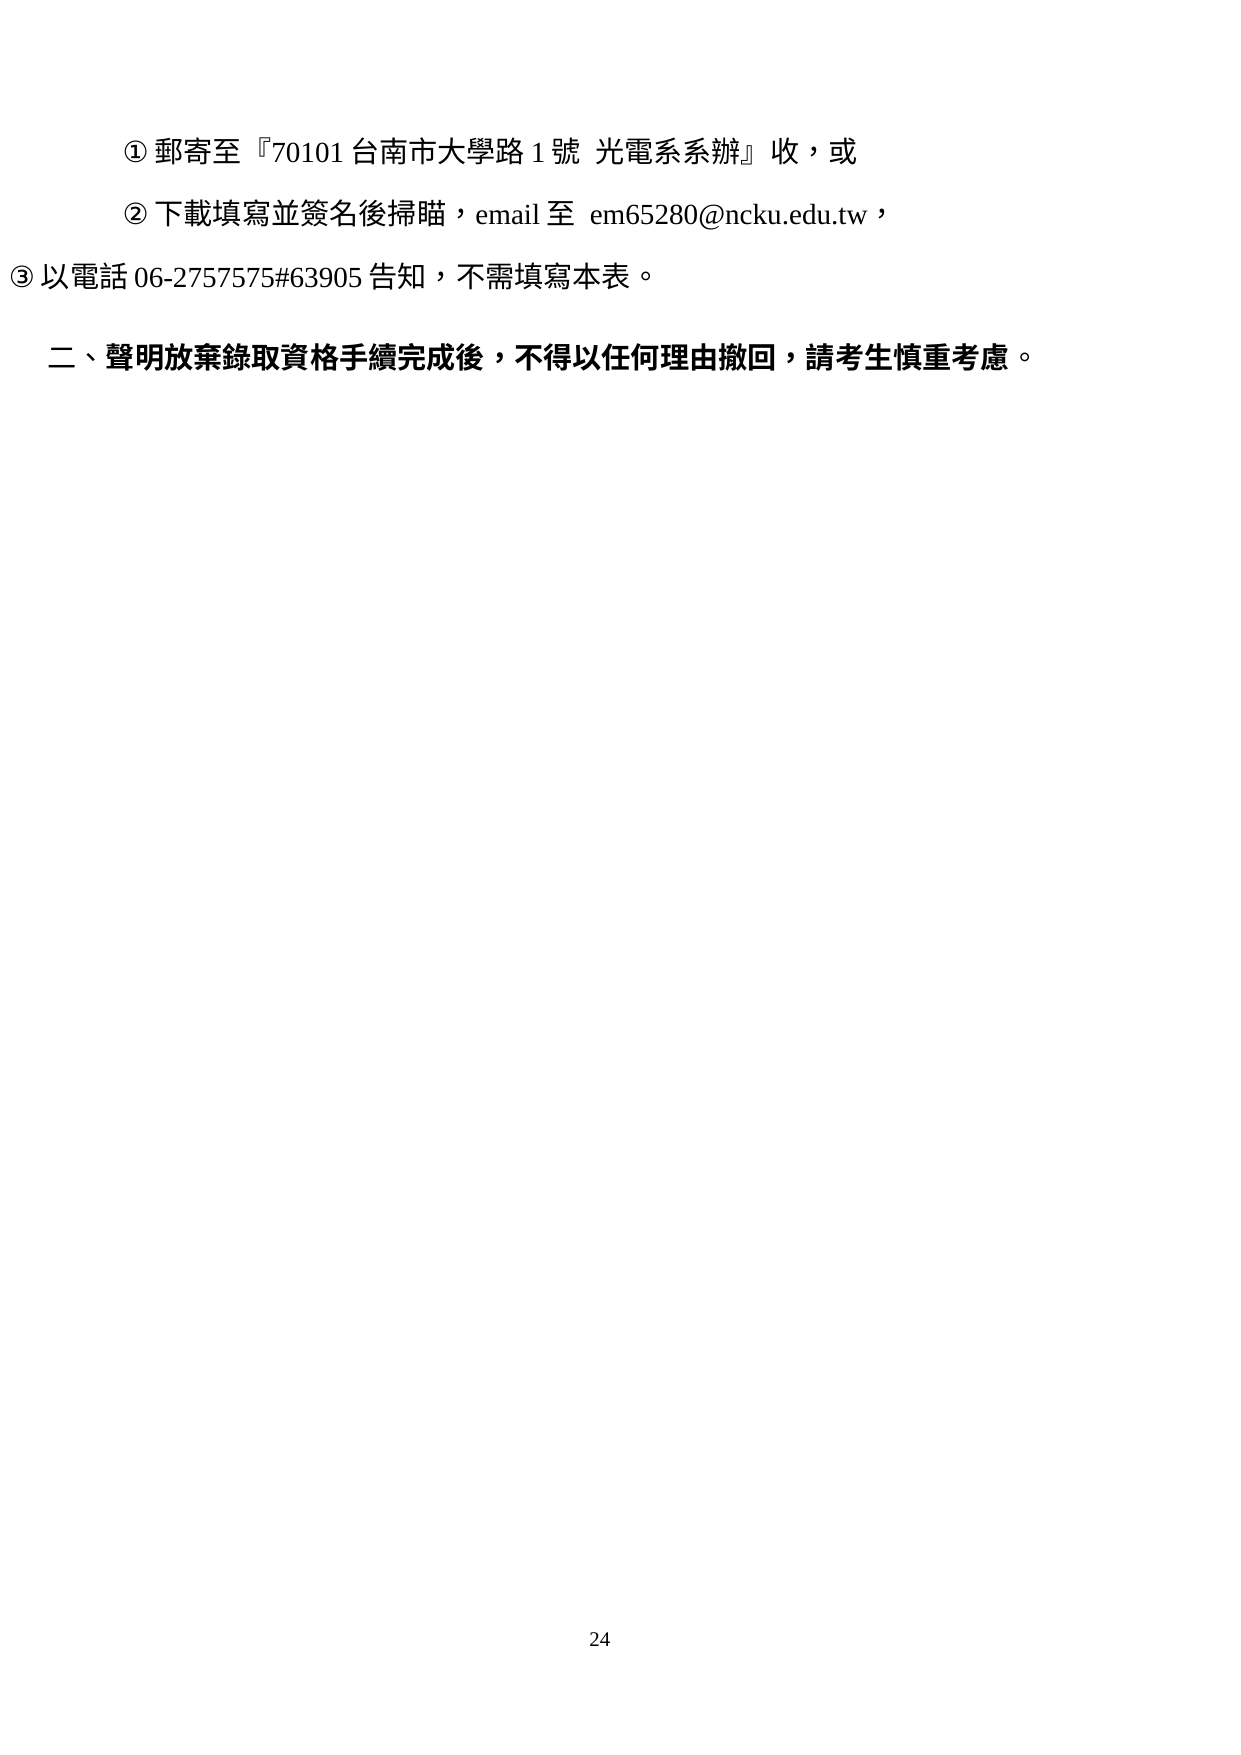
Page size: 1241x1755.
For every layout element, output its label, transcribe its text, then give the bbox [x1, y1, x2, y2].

text ①郵寄至『70101台南市大學路1號 光電系系辦』收，或 [122, 108, 1152, 170]
text 二、聲明放棄錄取資格手續完成後，不得以任何理由撤回，請考生慎重考慮。 [47, 314, 1152, 376]
text ③以電話06-2757575#63905告知，不需填寫本表。 [9, 233, 1152, 295]
text ②下載填寫並簽名後掃瞄，email至 em65280@ncku.edu.tw， [122, 170, 1152, 233]
